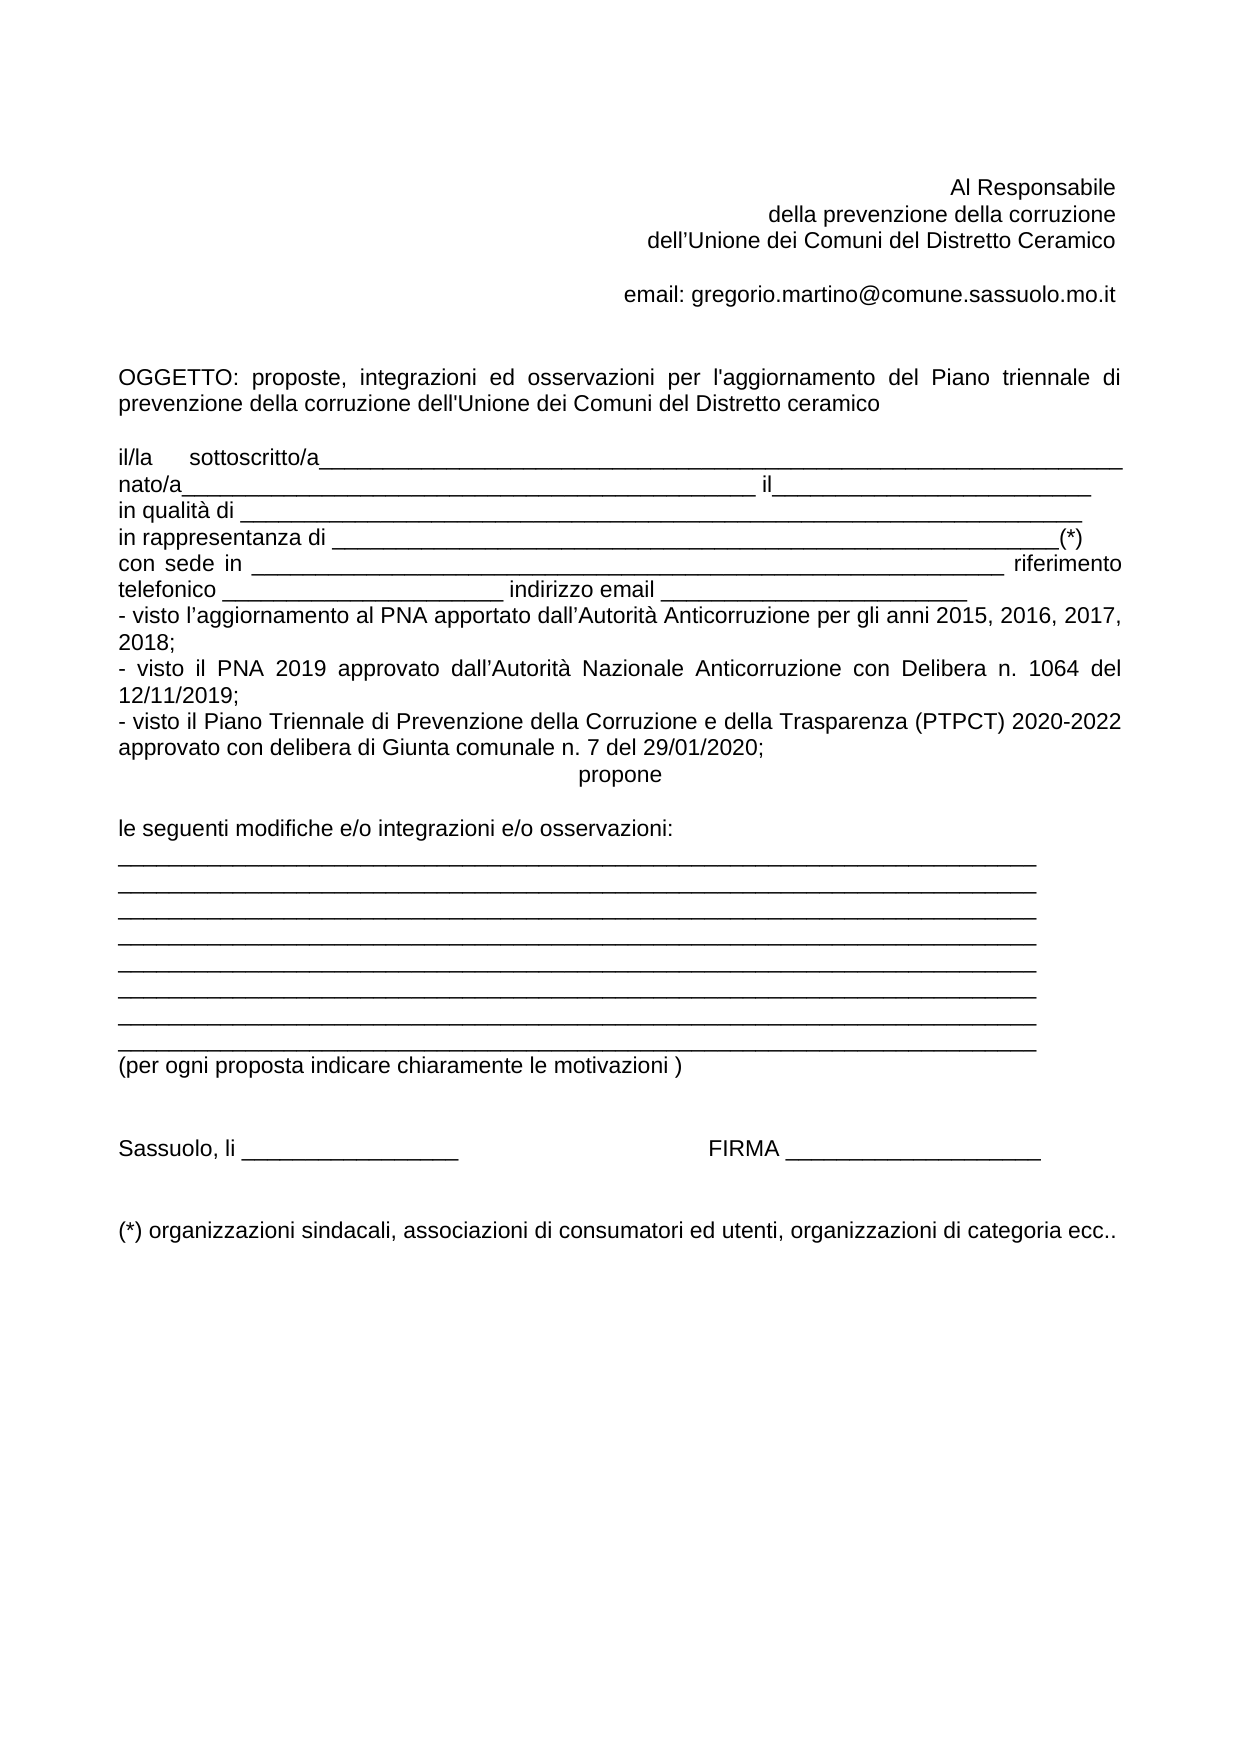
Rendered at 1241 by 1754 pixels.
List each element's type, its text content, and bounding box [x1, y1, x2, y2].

text della prevenzione della corruzione [118, 201, 1122, 227]
text (per ogni proposta indicare chiaramente le motivazioni ) [118, 1052, 1122, 1078]
text propone [118, 761, 1122, 787]
text (*) organizzazioni sindacali, associazioni di consumatori ed utenti, organizzazioni di categoria ecc.. [118, 1217, 1122, 1243]
text in rappresentanza di _________________________________________________________(*) [118, 523, 1122, 550]
text Sassuolo, li _________________ FIRMA ____________________ [118, 1134, 1122, 1161]
text in qualità di __________________________________________________________________ [118, 497, 1122, 523]
text le seguenti modifiche e/o integrazioni e/o osservazioni: ________________________________________________________________________ ________________________________________________________________________ ________________________________________________________________________ ________________________________________________________________________ ________________________________________________________________________ ________________________________________________________________________ ________________________________________________________________________ ________________________________________________________________________ [118, 815, 1122, 1052]
text Al Responsabile [118, 174, 1122, 201]
text OGGETTO: proposte, integrazioni ed osservazioni per l'aggiornamento del Piano triennale di prevenzione della corruzione dell'Unione dei Comuni del Distretto ceramico [118, 364, 1122, 416]
text - visto il Piano Triennale di Prevenzione della Corruzione e della Trasparenza (PTPCT) 2020-2022 approvato con delibera di Giunta comunale n. 7 del 29/01/2020; [118, 708, 1122, 761]
text email: gregorio.martino@comune.sassuolo.mo.it [118, 281, 1122, 308]
text dell’Unione dei Comuni del Distretto Ceramico [118, 227, 1122, 253]
text con sede in ___________________________________________________________ riferimento telefonico ______________________ indirizzo email ________________________ [118, 550, 1122, 602]
text il/la sottoscritto/a_______________________________________________________________ nato/a_____________________________________________ il_________________________ [118, 444, 1122, 497]
text - visto il PNA 2019 approvato dall’Autorità Nazionale Anticorruzione con Delibera n. 1064 del 12/11/2019; [118, 655, 1122, 708]
text - visto l’aggiornamento al PNA apportato dall’Autorità Anticorruzione per gli anni 2015, 2016, 2017, 2018; [118, 602, 1122, 655]
